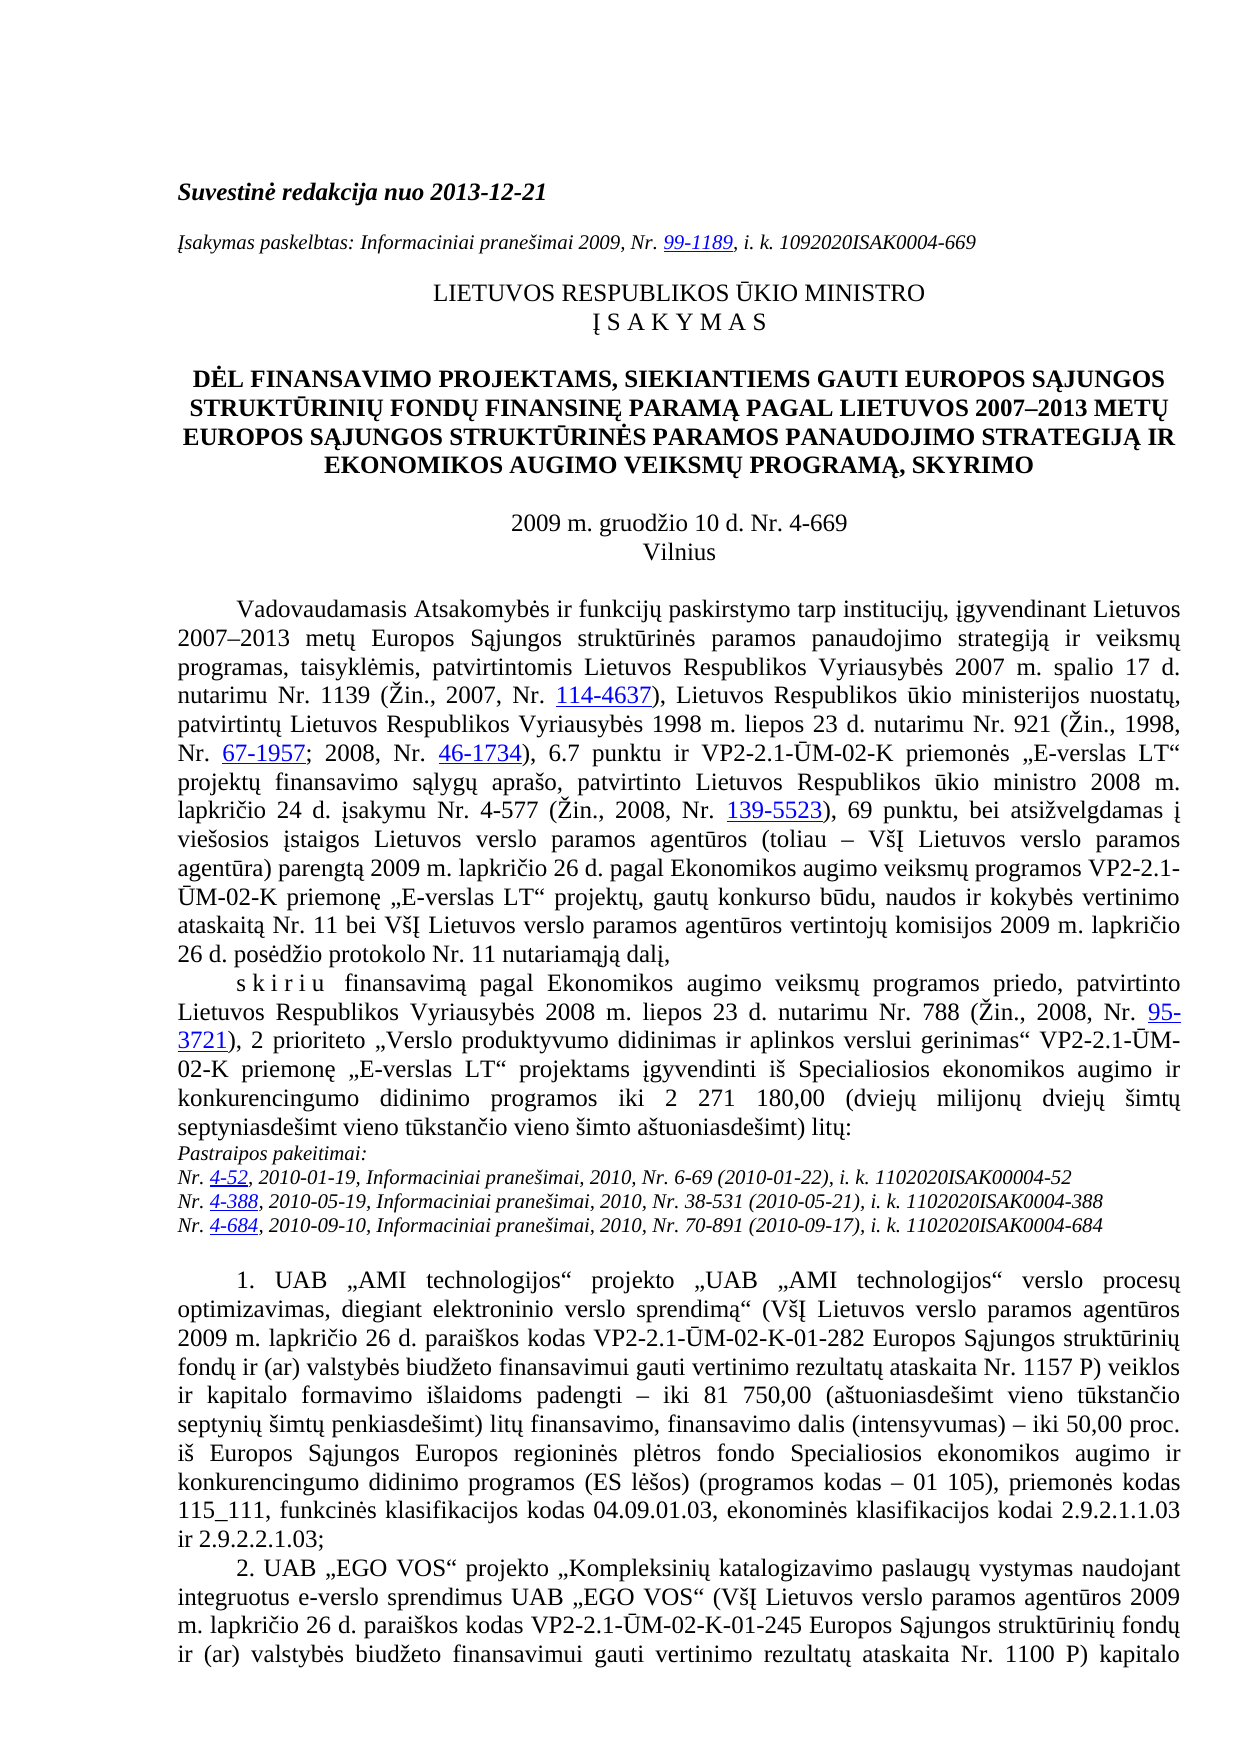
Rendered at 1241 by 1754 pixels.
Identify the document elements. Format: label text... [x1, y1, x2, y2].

text LIETUVOS RESPUBLIKOS ŪKIO MINISTRO [177, 278, 1181, 307]
text Nr. 4-388, 2010-05-19, Informaciniai pranešimai, 2010, Nr. 38-531 (2010-05-21), i. k. 1102020ISAK0004-388 [177, 1189, 1181, 1213]
text skiriu finansavimą pagal Ekonomikos augimo veiksmų programos priedo, patvirtinto Lietuvos Respublikos Vyriausybės 2008 m. liepos 23 d. nutarimu Nr. 788 (Žin., 2008, Nr. 95-3721), 2 prioriteto „Verslo produktyvumo didinimas ir aplinkos verslui gerinimas“ VP2-2.1-ŪM-02-K priemonę „E-verslas LT“ projektams įgyvendinti iš Specialiosios ekonomikos augimo ir konkurencingumo didinimo programos iki 2 271 180,00 (dviejų milijonų dviejų šimtų septyniasdešimt vieno tūkstančio vieno šimto aštuoniasdešimt) litų: [177, 968, 1181, 1141]
text Įsakymas paskelbtas: Informaciniai pranešimai 2009, Nr. 99-1189, i. k. 1092020ISAK0004-669 [177, 230, 1181, 254]
text Vilnius [177, 537, 1181, 566]
text Pastraipos pakeitimai: [177, 1141, 1181, 1165]
text Nr. 4-684, 2010-09-10, Informaciniai pranešimai, 2010, Nr. 70-891 (2010-09-17), i. k. 1102020ISAK0004-684 [177, 1213, 1181, 1237]
text 1. UAB „AMI technologijos“ projekto „UAB „AMI technologijos“ verslo procesų optimizavimas, diegiant elektroninio verslo sprendimą“ (VšĮ Lietuvos verslo paramos agentūros 2009 m. lapkričio 26 d. paraiškos kodas VP2-2.1-ŪM-02-K-01-282 Europos Sąjungos struktūrinių fondų ir (ar) valstybės biudžeto finansavimui gauti vertinimo rezultatų ataskaita Nr. 1157 P) veiklos ir kapitalo formavimo išlaidoms padengti – iki 81 750,00 (aštuoniasdešimt vieno tūkstančio septynių šimtų penkiasdešimt) litų finansavimo, finansavimo dalis (intensyvumas) – iki 50,00 proc. iš Europos Sąjungos Europos regioninės plėtros fondo Specialiosios ekonomikos augimo ir konkurencingumo didinimo programos (ES lėšos) (programos kodas – 01 105), priemonės kodas 115_111, funkcinės klasifikacijos kodas 04.09.01.03, ekonominės klasifikacijos kodai 2.9.2.1.1.03 ir 2.9.2.2.1.03; [177, 1266, 1181, 1553]
text 2009 m. gruodžio 10 d. Nr. 4-669 [177, 508, 1181, 537]
text 2. UAB „EGO VOS“ projekto „Kompleksinių katalogizavimo paslaugų vystymas naudojant integruotus e-verslo sprendimus UAB „EGO VOS“ (VšĮ Lietuvos verslo paramos agentūros 2009 m. lapkričio 26 d. paraiškos kodas VP2-2.1-ŪM-02-K-01-245 Europos Sąjungos struktūrinių fondų ir (ar) valstybės biudžeto finansavimui gauti vertinimo rezultatų ataskaita Nr. 1100 P) kapitalo [177, 1553, 1181, 1668]
text Suvestinė redakcija nuo 2013-12-21 [177, 177, 1181, 206]
text ĮSAKYMAS [177, 307, 1181, 336]
text Nr. 4-52, 2010-01-19, Informaciniai pranešimai, 2010, Nr. 6-69 (2010-01-22), i. k. 1102020ISAK00004-52 [177, 1165, 1181, 1189]
text DĖL FINANSAVIMO PROJEKTAMS, SIEKIANTIEMS GAUTI EUROPOS SĄJUNGOS STRUKTŪRINIŲ FONDŲ FINANSINĘ PARAMĄ PAGAL LIETUVOS 2007–2013 METŲ EUROPOS SĄJUNGOS STRUKTŪRINĖS PARAMOS PANAUDOJIMO STRATEGIJĄ IR EKONOMIKOS AUGIMO VEIKSMŲ PROGRAMĄ, SKYRIMO [177, 364, 1181, 479]
text Vadovaudamasis Atsakomybės ir funkcijų paskirstymo tarp institucijų, įgyvendinant Lietuvos 2007–2013 metų Europos Sąjungos struktūrinės paramos panaudojimo strategiją ir veiksmų programas, taisyklėmis, patvirtintomis Lietuvos Respublikos Vyriausybės 2007 m. spalio 17 d. nutarimu Nr. 1139 (Žin., 2007, Nr. 114-4637), Lietuvos Respublikos ūkio ministerijos nuostatų, patvirtintų Lietuvos Respublikos Vyriausybės 1998 m. liepos 23 d. nutarimu Nr. 921 (Žin., 1998, Nr. 67-1957; 2008, Nr. 46-1734), 6.7 punktu ir VP2-2.1-ŪM-02-K priemonės „E-verslas LT“ projektų finansavimo sąlygų aprašo, patvirtinto Lietuvos Respublikos ūkio ministro 2008 m. lapkričio 24 d. įsakymu Nr. 4-577 (Žin., 2008, Nr. 139-5523), 69 punktu, bei atsižvelgdamas į viešosios įstaigos Lietuvos verslo paramos agentūros (toliau – VšĮ Lietuvos verslo paramos agentūra) parengtą 2009 m. lapkričio 26 d. pagal Ekonomikos augimo veiksmų programos VP2-2.1-ŪM-02-K priemonę „E-verslas LT“ projektų, gautų konkurso būdu, naudos ir kokybės vertinimo ataskaitą Nr. 11 bei VšĮ Lietuvos verslo paramos agentūros vertintojų komisijos 2009 m. lapkričio 26 d. posėdžio protokolo Nr. 11 nutariamąją dalį, [177, 594, 1181, 968]
